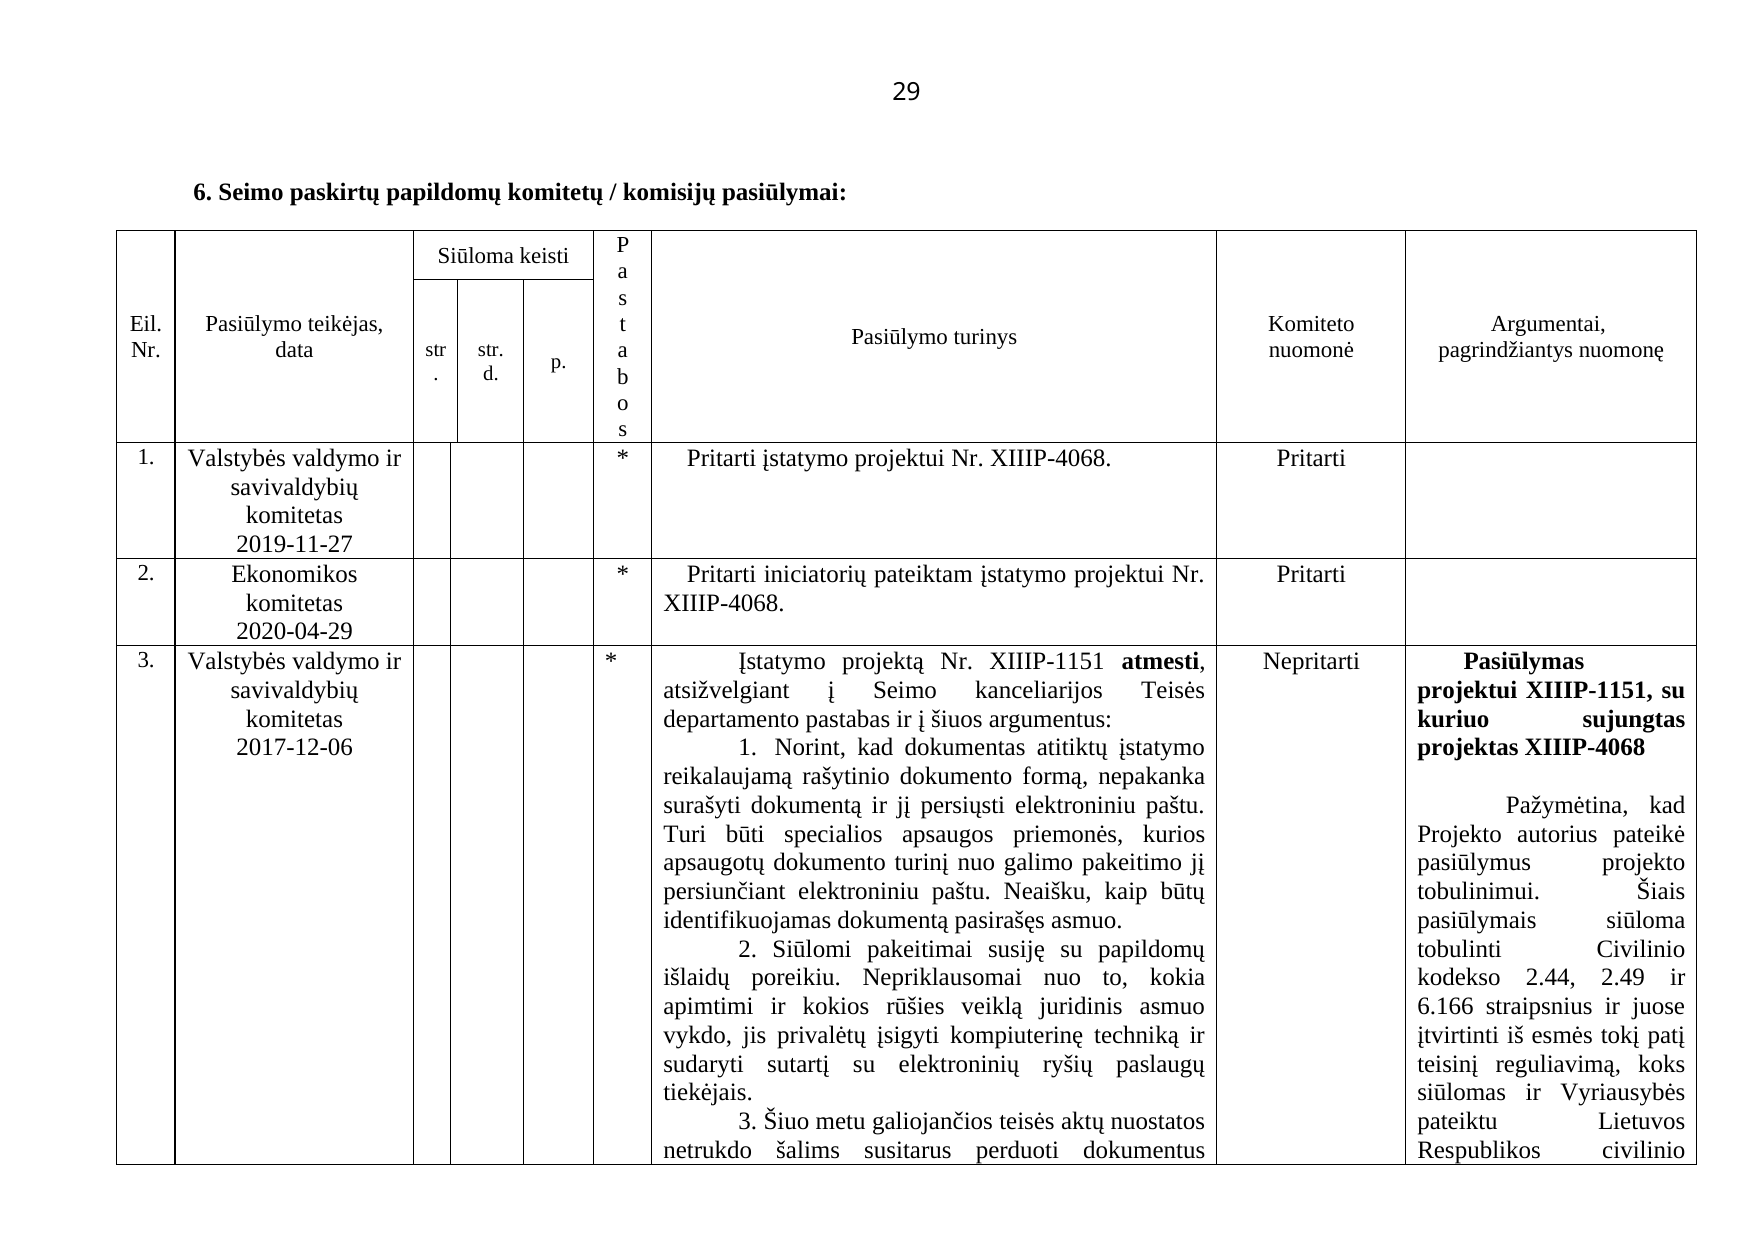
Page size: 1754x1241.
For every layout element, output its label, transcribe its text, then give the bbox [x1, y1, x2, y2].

table_cell Pritarti [1217, 443, 1405, 558]
table_cell [524, 559, 593, 645]
table_header Siūloma keisti [414, 231, 593, 279]
table_cell Ekonomikos komitetas 2020-04-29 [176, 559, 413, 645]
table_cell Pritarti iniciatorių pateiktam įstatymo projektui Nr. XIIIP-4068. [652, 559, 1216, 645]
table_cell Valstybės valdymo ir savivaldybių komitetas 2017-12-06 [176, 646, 413, 1164]
table_cell Pasiūlymas projektui XIIIP-1151, su kuriuo sujungtas projektas XIIIP-4068 Pažymėtina, kad Projekto autorius pateikė pasiūlymus projekto tobulinimui. Šiais pasiūlymais siūloma tobulinti Civilinio kodekso 2.44, 2.49 ir 6.166 straipsnius ir juose įtvirtinti iš esmės tokį patį teisinį reguliavimą, koks siūlomas ir Vyriausybės pateiktu Lietuvos Respublikos civilinio [1406, 646, 1696, 1164]
text 6. Seimo paskirtų papildomų komitetų / komisijų pasiūlymai: [118, 177, 1695, 206]
table_header Pastabos [594, 231, 651, 442]
table_cell 3. [117, 646, 174, 1164]
table_cell Pritarti [1217, 559, 1405, 645]
table_cell [414, 559, 450, 645]
table_header Pasiūlymo teikėjas, data [176, 231, 413, 442]
table_cell 2. [117, 559, 174, 645]
table_cell * [594, 646, 651, 1164]
table_cell [524, 646, 593, 1164]
table_cell [451, 559, 523, 645]
table_cell Pritarti įstatymo projektui Nr. XIIIP-4068. [652, 443, 1216, 558]
table_header Pasiūlymo turinys [652, 231, 1216, 442]
table_header Eil. Nr. [117, 231, 174, 442]
table_cell [524, 443, 593, 558]
table_cell * [594, 443, 651, 558]
table_header Argumentai, pagrindžiantys nuomonę [1406, 231, 1696, 442]
table_cell str. d. [458, 280, 523, 442]
table_cell * [594, 559, 651, 645]
table_cell [414, 443, 450, 558]
table_cell p. [524, 280, 593, 442]
table_cell [414, 646, 450, 1164]
table_cell 1. [117, 443, 174, 558]
table_cell Įstatymo projektą Nr. XIIIP-1151 atmesti, atsižvelgiant į Seimo kanceliarijos Teisės departamento pastabas ir į šiuos argumentus: 1. Norint, kad dokumentas atitiktų įstatymo reikalaujamą rašytinio dokumento formą, nepakanka surašyti dokumentą ir jį persiųsti elektroniniu paštu. Turi būti specialios apsaugos priemonės, kurios apsaugotų dokumento turinį nuo galimo pakeitimo jį persiunčiant elektroniniu paštu. Neaišku, kaip būtų identifikuojamas dokumentą pasirašęs asmuo. 2. Siūlomi pakeitimai susiję su papildomų išlaidų poreikiu. Nepriklausomai nuo to, kokia apimtimi ir kokios rūšies veiklą juridinis asmuo vykdo, jis privalėtų įsigyti kompiuterinę techniką ir sudaryti sutartį su elektroninių ryšių paslaugų tiekėjais. 3. Šiuo metu galiojančios teisės aktų nuostatos netrukdo šalims susitarus perduoti dokumentus [652, 646, 1216, 1164]
table_cell [451, 646, 523, 1164]
table_cell [1406, 443, 1696, 558]
table_cell str. [414, 280, 457, 442]
table_cell Nepritarti [1217, 646, 1405, 1164]
table_header Komiteto nuomonė [1217, 231, 1405, 442]
table_cell Valstybės valdymo ir savivaldybių komitetas 2019-11-27 [176, 443, 413, 558]
table_cell [451, 443, 523, 558]
table_cell [1406, 559, 1696, 645]
